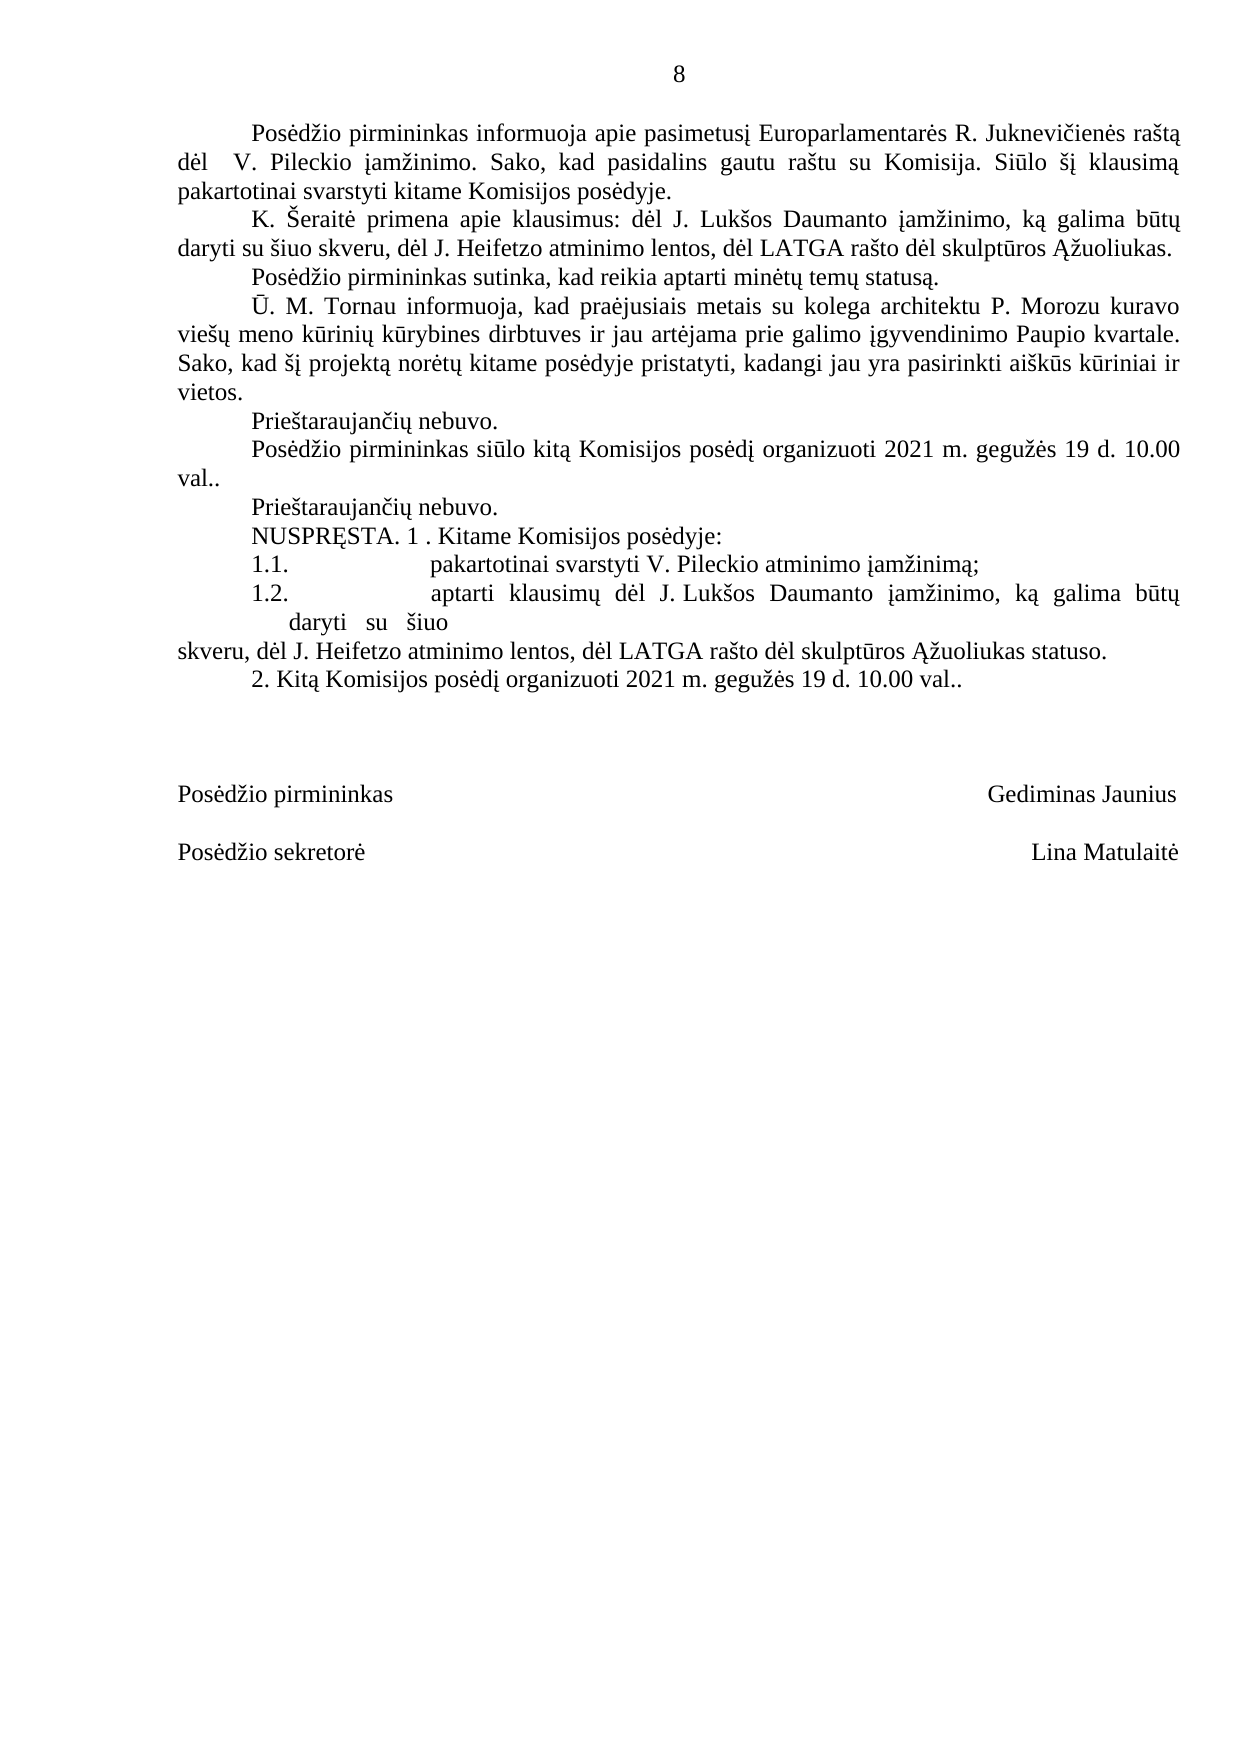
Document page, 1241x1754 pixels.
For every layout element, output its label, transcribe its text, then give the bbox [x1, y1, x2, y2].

text K. Šeraitė primena apie klausimus: dėl J. Lukšos Daumanto įamžinimo, ką galima būtų daryti su šiuo skveru, dėl J. Heifetzo atminimo lentos, dėl LATGA rašto dėl skulptūros Ąžuoliukas. [177, 204, 1181, 262]
text Prieštaraujančių nebuvo. [177, 492, 1181, 521]
list aptarti klausimų dėl J. Lukšos Daumanto įamžinimo, ką galima būtų daryti su šiuo [251, 578, 1181, 636]
text Posėdžio sekretorė Lina Matulaitė [177, 837, 1181, 866]
text Ū. M. Tornau informuoja, kad praėjusiais metais su kolega architektu P. Morozu kuravo viešų meno kūrinių kūrybines dirbtuves ir jau artėjama prie galimo įgyvendinimo Paupio kvartale. Sako, kad šį projektą norėtų kitame posėdyje pristatyti, kadangi jau yra pasirinkti aiškūs kūriniai ir vietos. [177, 291, 1181, 406]
text Prieštaraujančių nebuvo. [177, 406, 1181, 434]
text Posėdžio pirmininkas sutinka, kad reikia aptarti minėtų temų statusą. [177, 262, 1181, 291]
text NUSPRĘSTA. 1 . Kitame Komisijos posėdyje: [177, 521, 1181, 549]
list pakartotinai svarstyti V. Pileckio atminimo įamžinimą; [251, 549, 1181, 578]
text Posėdžio pirmininkas siūlo kitą Komisijos posėdį organizuoti 2021 m. gegužės 19 d. 10.00 val.. [177, 434, 1181, 492]
text skveru, dėl J. Heifetzo atminimo lentos, dėl LATGA rašto dėl skulptūros Ąžuoliukas statuso. [177, 636, 1181, 664]
text Posėdžio pirmininkas informuoja apie pasimetusį Europarlamentarės R. Juknevičienės raštą dėl V. Pileckio įamžinimo. Sako, kad pasidalins gautu raštu su Komisija. Siūlo šį klausimą pakartotinai svarstyti kitame Komisijos posėdyje. [177, 118, 1181, 204]
text Posėdžio pirmininkas Gediminas Jaunius [177, 779, 1181, 808]
text 2. Kitą Komisijos posėdį organizuoti 2021 m. gegužės 19 d. 10.00 val.. [177, 664, 1181, 693]
